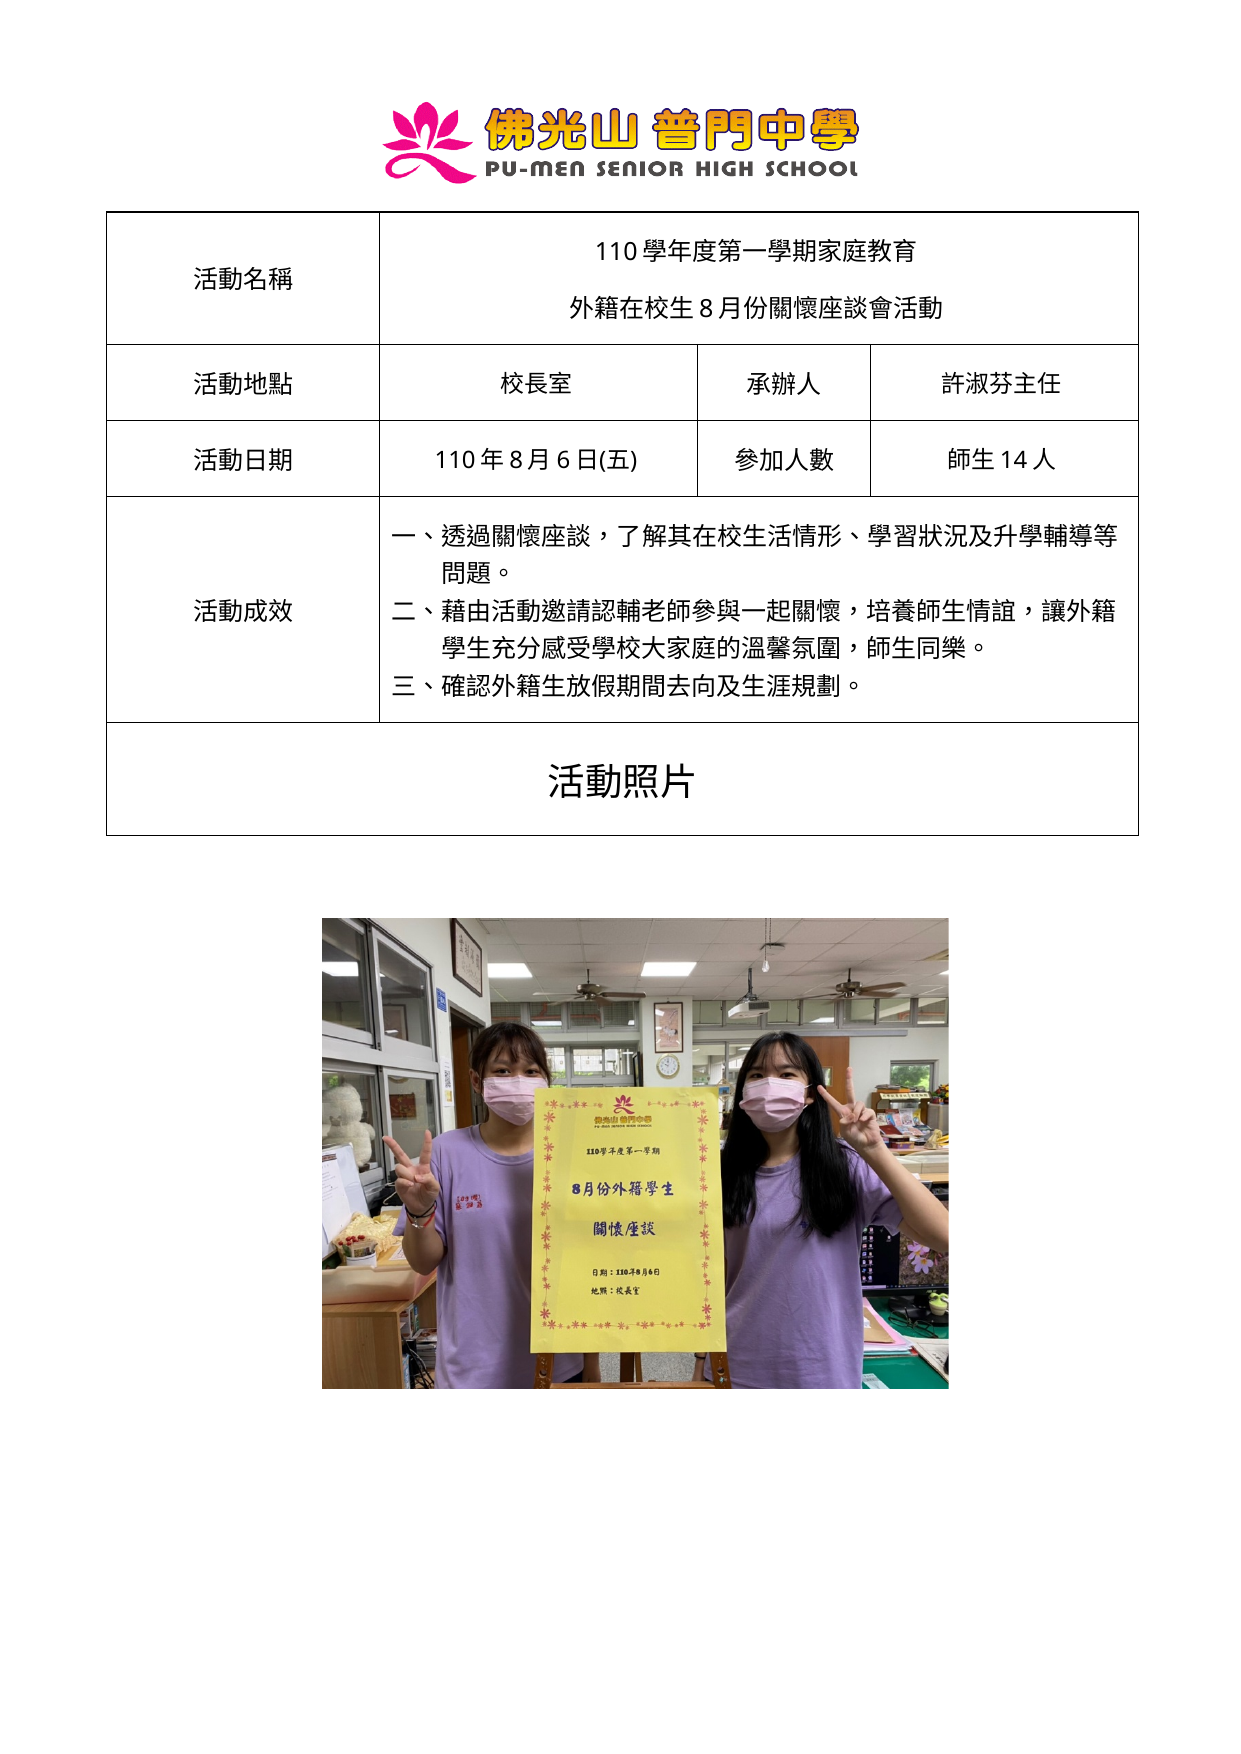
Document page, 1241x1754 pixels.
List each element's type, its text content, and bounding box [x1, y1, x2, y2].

table_header 110學年度第一學期家庭教育 外籍在校生8月份關懷座談會活動 [380, 213, 1138, 344]
table_cell 一、透過關懷座談，了解其在校生活情形、學習狀況及升學輔導等問題。 二、藉由活動邀請認輔老師參與一起關懷，培養師生情誼，讓外籍學生充分感受學校大家庭的溫馨氛圍，師生同樂。 三、確認外籍生放假期間去向及生涯規劃。 [380, 497, 1138, 722]
table_cell 校長室 [380, 345, 697, 420]
table_cell 活動日期 [107, 421, 379, 496]
picture [378, 98, 862, 187]
table_cell 許淑芬主任 [871, 345, 1138, 420]
table_cell 承辦人 [698, 345, 870, 420]
picture [351, 918, 951, 1391]
table_cell 師生14人 [871, 421, 1138, 496]
table_cell 活動照片 [107, 723, 1138, 835]
table_header 活動名稱 [107, 213, 379, 344]
table_cell 活動地點 [107, 345, 379, 420]
table_cell 參加人數 [698, 421, 870, 496]
table_cell 110年8月6日(五) [380, 421, 697, 496]
table_cell 活動成效 [107, 497, 379, 722]
